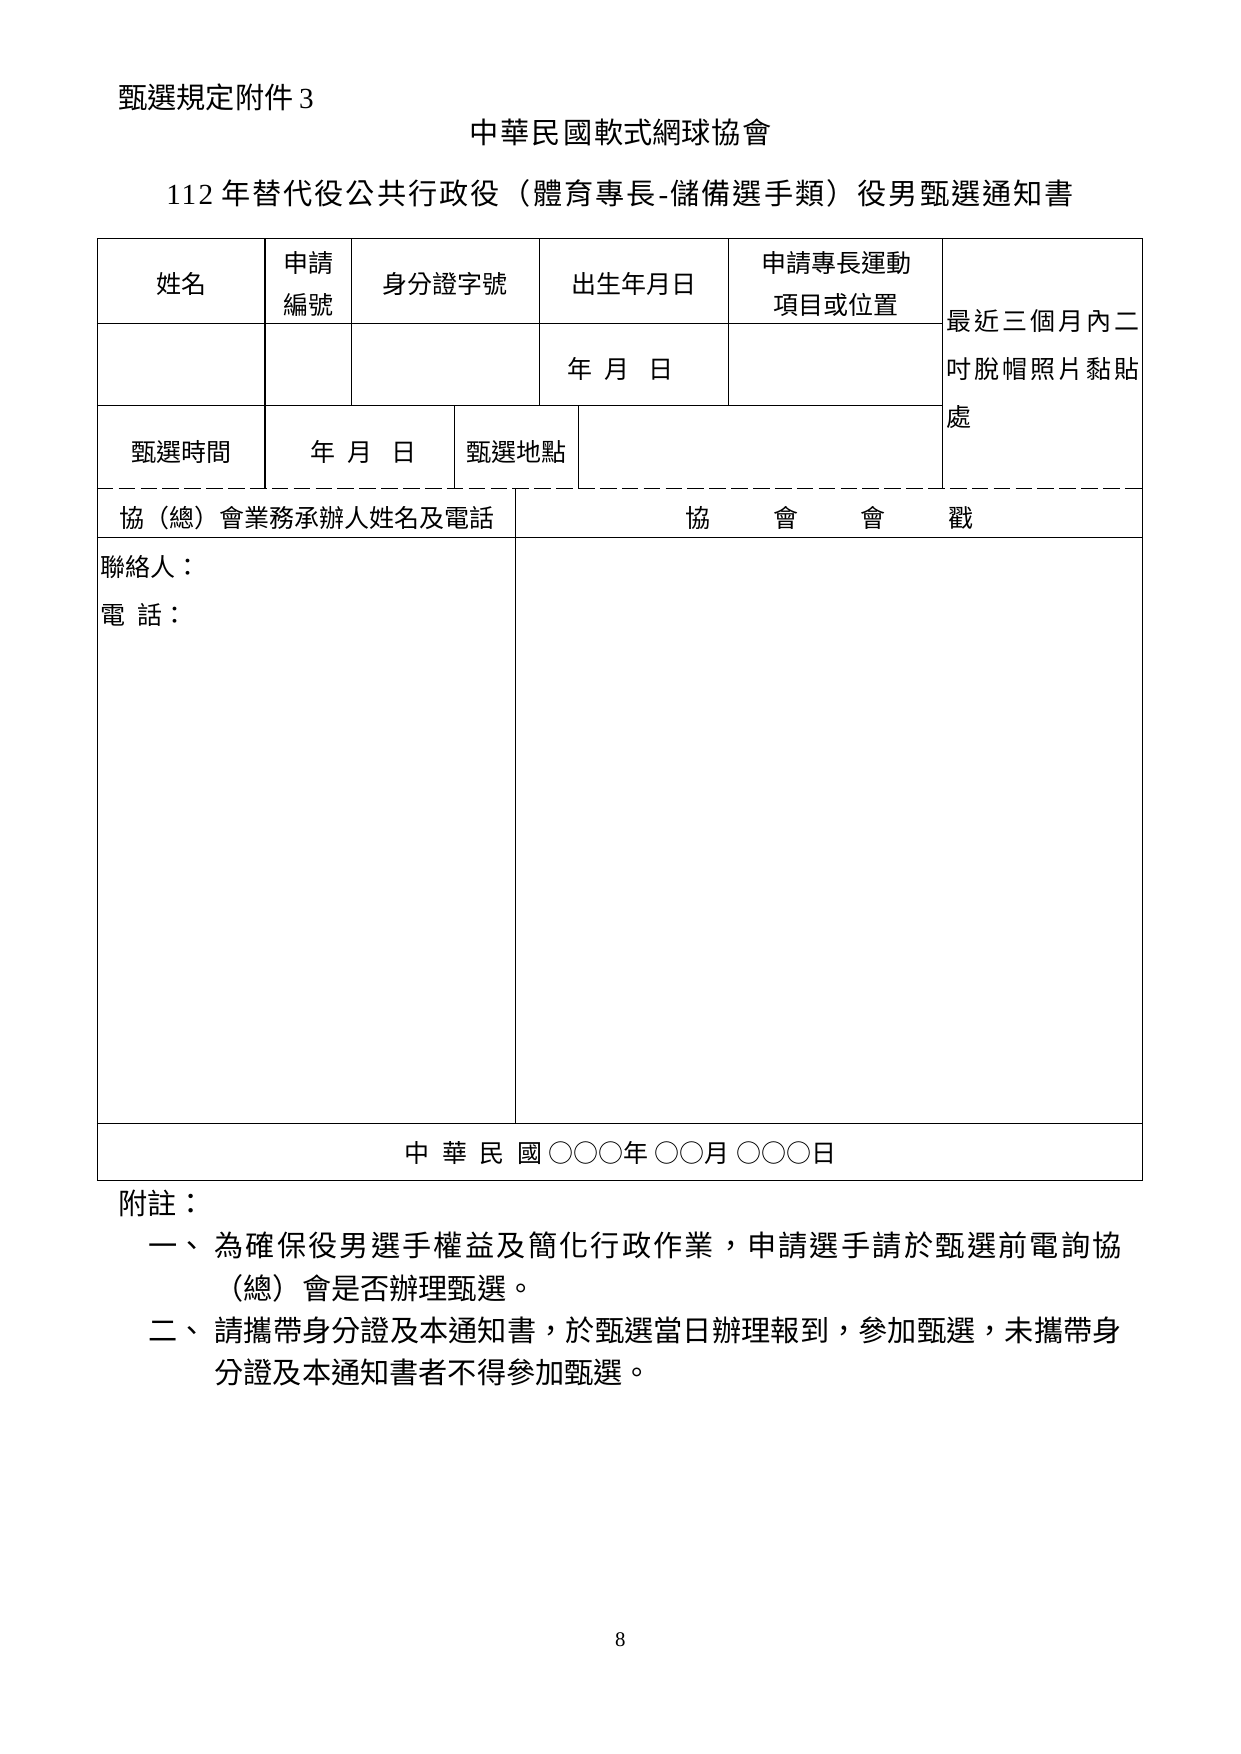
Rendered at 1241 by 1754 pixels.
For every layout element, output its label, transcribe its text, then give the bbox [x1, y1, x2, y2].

table_header 申請專長運動 項目或位置 [729, 239, 942, 322]
table_cell 中 華 民 國 ○○○年 ○○月 ○○○日 [98, 1124, 1142, 1179]
text 112年替代役公共行政役（體育專長-儲備選手類）役男甄選通知書 [118, 178, 1122, 211]
table_cell [352, 324, 539, 405]
table_cell 年 月 日 [540, 324, 728, 405]
text 中華民國軟式網球協會 [118, 117, 1122, 151]
table_cell [579, 406, 942, 488]
table_header 身分證字號 [352, 239, 539, 322]
text 甄選規定附件3 [118, 75, 1122, 117]
table_cell [729, 324, 942, 405]
list 為確保役男選手權益及簡化行政作業，申請選手請於甄選前電詢協（總）會是否辦理甄選。 [148, 1223, 1122, 1307]
table_cell 協（總）會業務承辦人姓名及電話 [98, 488, 515, 537]
table_header 姓名 [98, 239, 264, 322]
table_cell 甄選時間 [98, 406, 264, 488]
text 附註： [118, 1181, 1122, 1223]
table_header 出生年月日 [540, 239, 728, 322]
table_header 最近三個月內二吋脫帽照片黏貼處 [943, 239, 1142, 488]
table_cell 年 月 日 [266, 406, 454, 488]
list 請攜帶身分證及本通知書，於甄選當日辦理報到，參加甄選，未攜帶身分證及本通知書者不得參加甄選。 [148, 1307, 1122, 1392]
table_cell [98, 324, 264, 405]
table_header 申請 編號 [266, 239, 351, 322]
table_cell [266, 324, 351, 405]
table_cell [516, 538, 1142, 1123]
table_cell 甄選地點 [455, 406, 578, 488]
table_cell 聯絡人： 電 話： [98, 538, 515, 1123]
table_cell 協 會 會 戳 [516, 488, 1142, 537]
